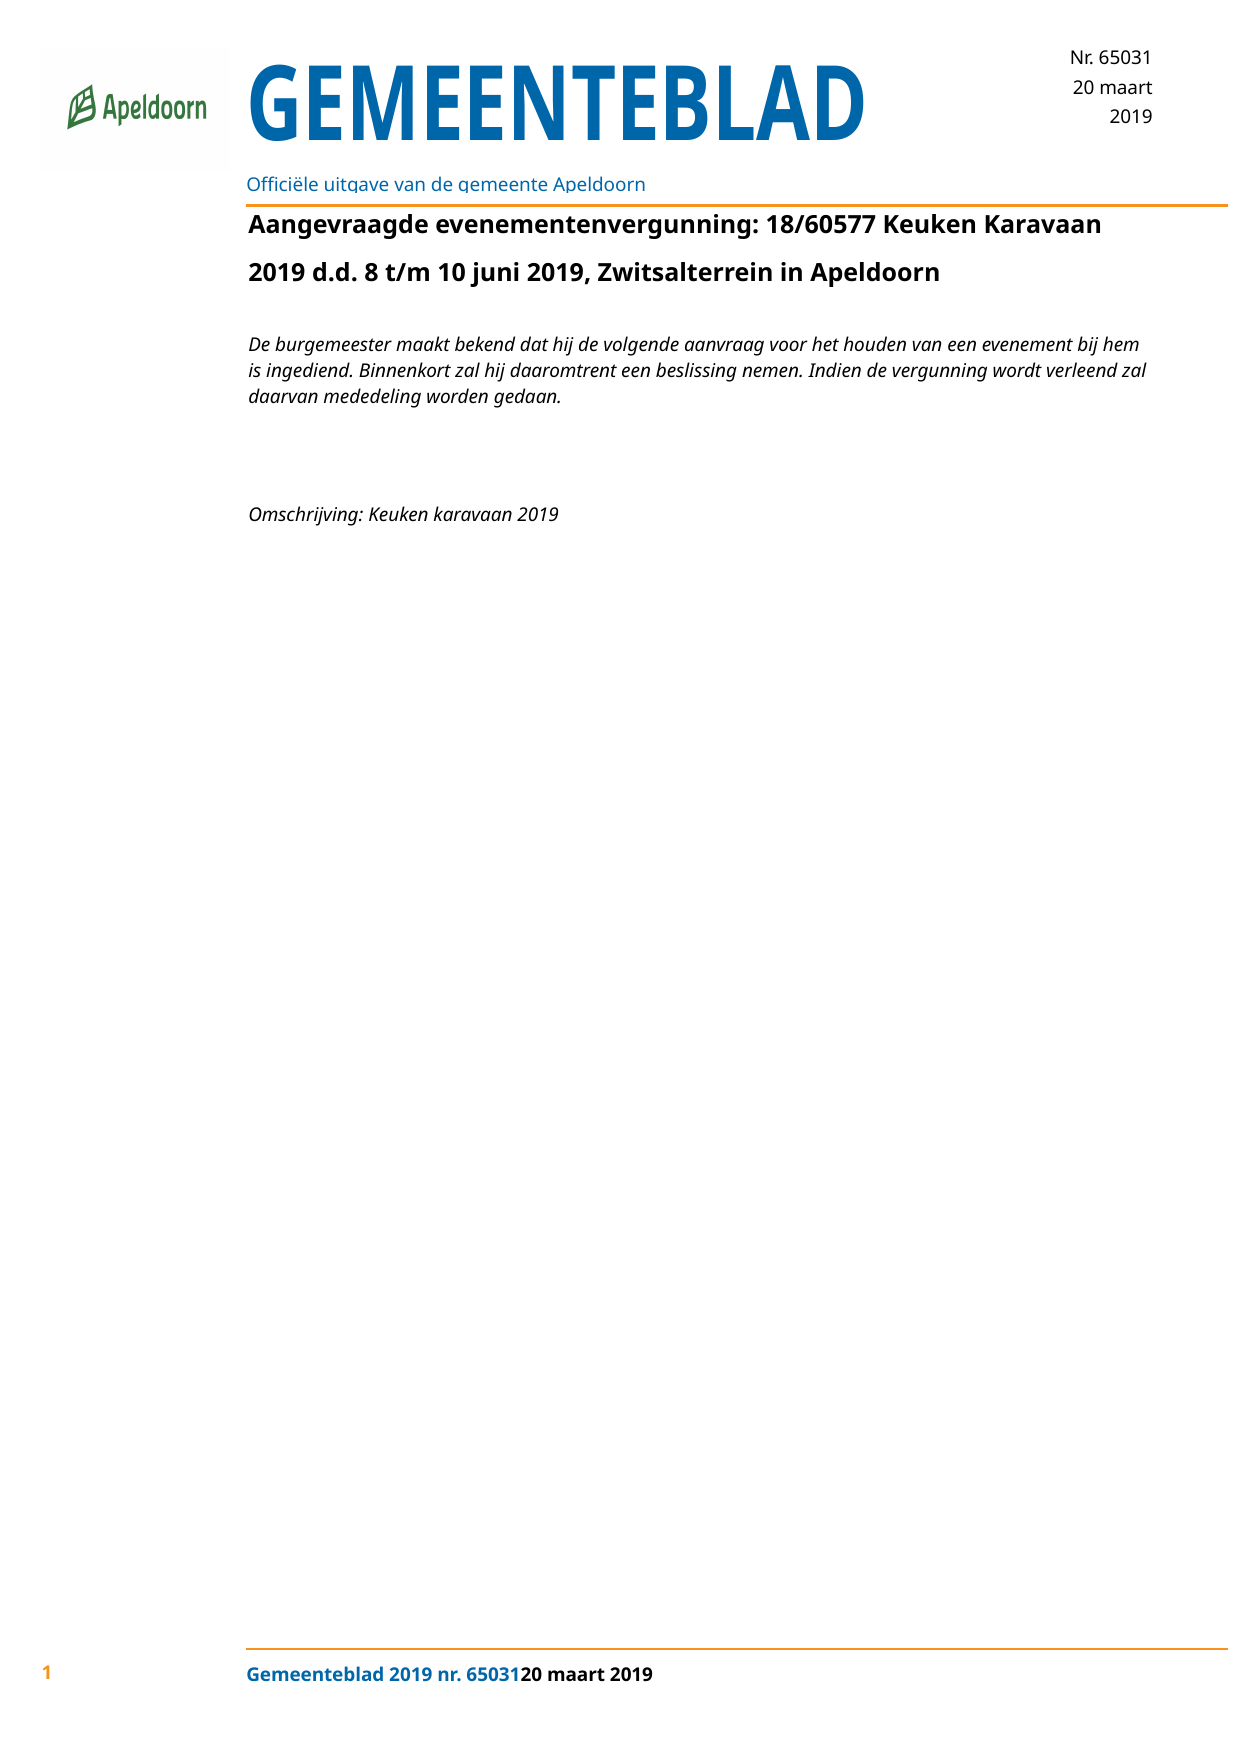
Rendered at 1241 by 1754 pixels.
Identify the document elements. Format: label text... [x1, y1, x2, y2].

text Omschrijving: Keuken karavaan 2019 [248, 501, 1152, 526]
text De burgemeester maakt bekend dat hij de volgende aanvraag voor het houden van een evenement bij hem is ingediend. Binnenkort zal hij daaromtrent een beslissing nemen. Indien de vergunning wordt verleend zal daarvan mededeling worden gedaan. [248, 331, 1152, 409]
text Aangevraagde evenementenvergunning: 18/60577 Keuken Karavaan 2019 d.d. 8 t/m 10 juni 2019, Zwitsalterrein in Apeldoorn [248, 207, 1152, 288]
picture [41, 47, 231, 172]
